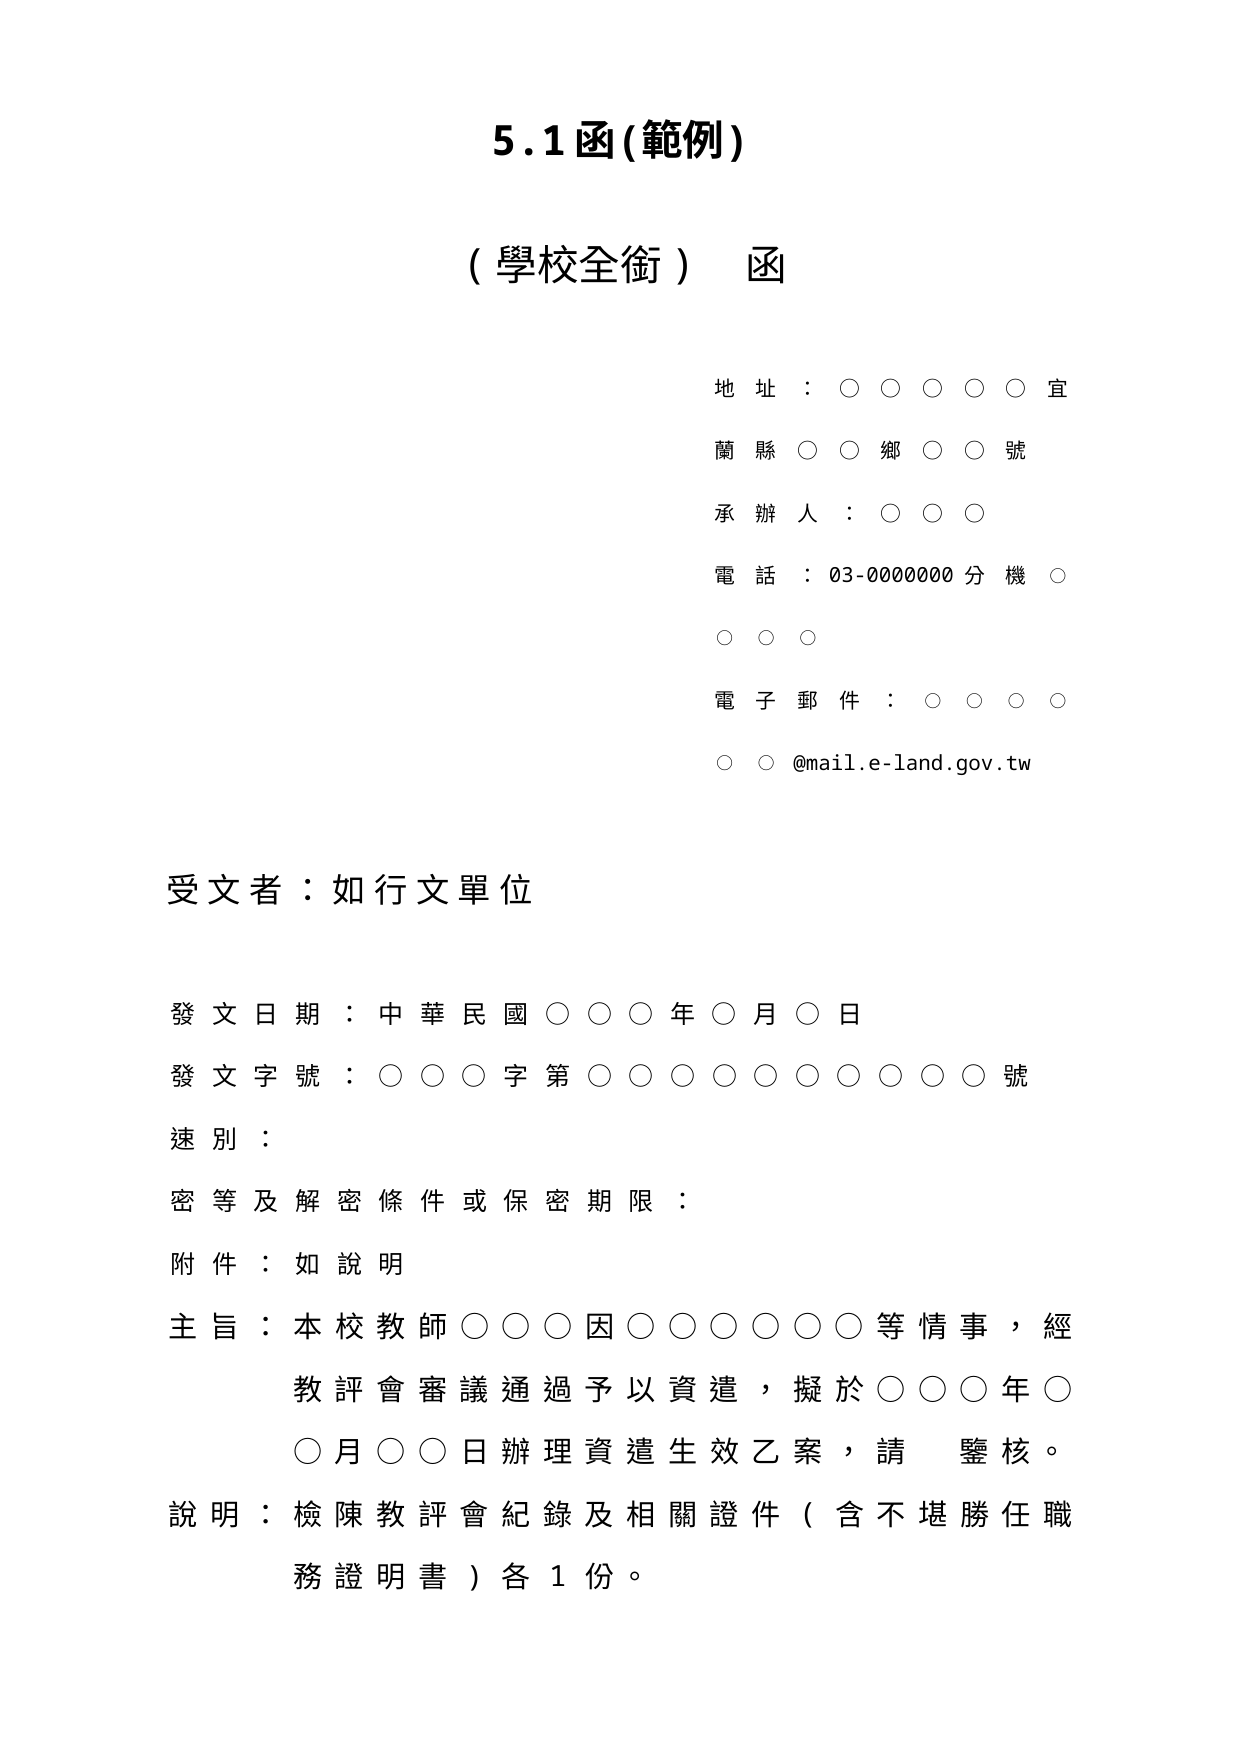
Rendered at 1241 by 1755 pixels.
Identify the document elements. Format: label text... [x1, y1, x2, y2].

text 地址：○○○○○宜蘭縣○○鄉○○號 承辦人：○○○ 電話：03-0000000分機○○○○ 電子郵件：○○○○○○@mail.e-land.gov.tw [687, 283, 1078, 846]
text 5.1函(範例) [162, 96, 1078, 171]
text (學校全銜) 函 [162, 221, 1078, 283]
text 受文者：如行文單位 [162, 846, 1078, 908]
text 說明：檢陳教評會紀錄及相關證件(含不堪勝任職務證明書)各1份。 [162, 1471, 1078, 1596]
text 主旨：本校教師○○○因○○○○○○等情事，經教評會審議通過予以資遣，擬於○○○年○○月○○日辦理資遣生效乙案，請 鑒核。 [162, 1283, 1078, 1471]
text 發文日期：中華民國○○○年○月○日 發文字號：○○○字第○○○○○○○○○○號 速別： 密等及解密條件或保密期限： 附件：如說明 [162, 971, 1078, 1283]
